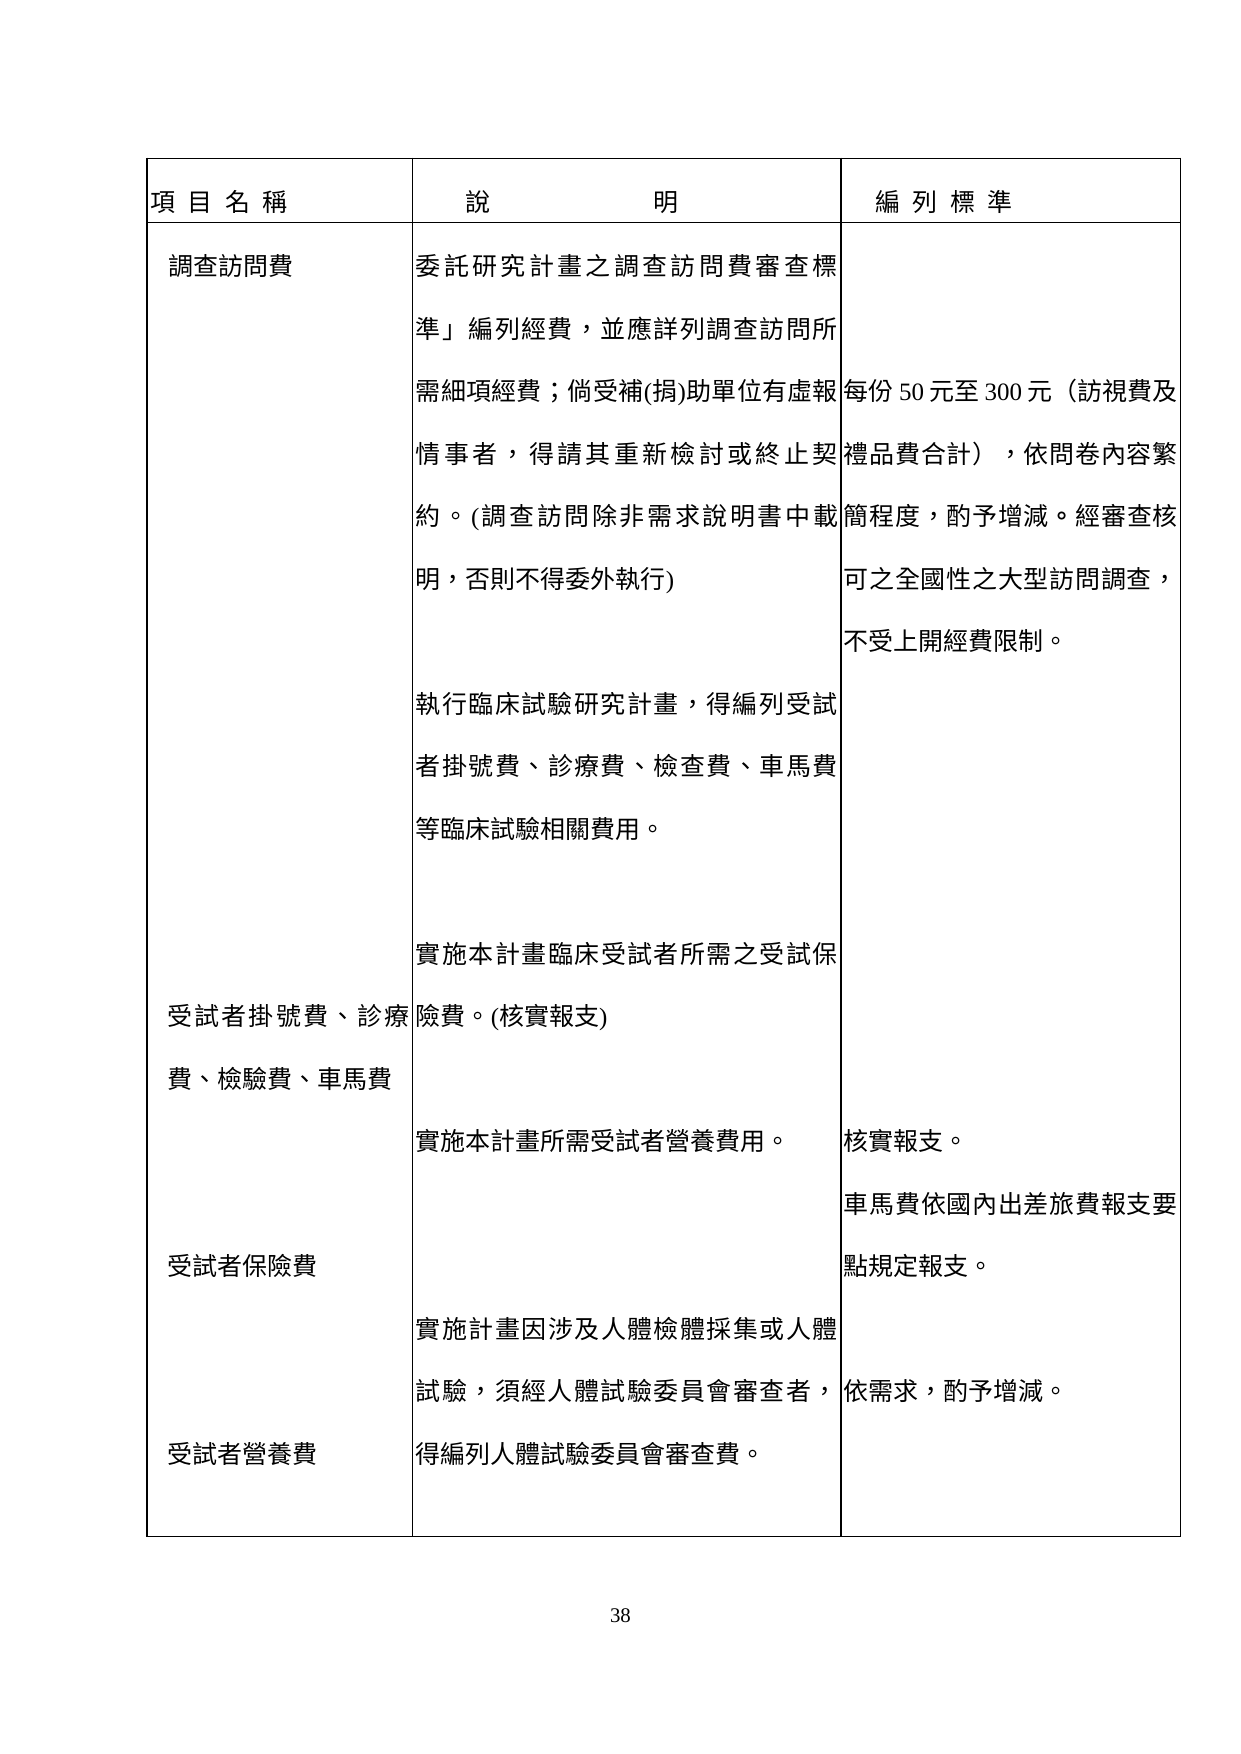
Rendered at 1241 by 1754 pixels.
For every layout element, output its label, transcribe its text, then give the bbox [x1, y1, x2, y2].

table_cell 委託研究計畫之調查訪問費審查標準」編列經費，並應詳列調查訪問所需細項經費；倘受補(捐)助單位有虛報情事者，得請其重新檢討或終止契約。(調查訪問除非需求說明書中載明，否則不得委外執行) 執行臨床試驗研究計畫，得編列受試者掛號費、診療費、檢查費、車馬費等臨床試驗相關費用。 實施本計畫臨床受試者所需之受試保險費。(核實報支) 實施本計畫所需受試者營養費用。 實施計畫因涉及人體檢體採集或人體試驗，須經人體試驗委員會審查者，得編列人體試驗委員會審查費。 [413, 223, 840, 1536]
table_cell 調查訪問費 受試者掛號費、診療費、檢驗費、車馬費 受試者保險費 受試者營養費 [148, 223, 412, 1536]
table_header 說 明 [413, 159, 840, 221]
table_header 項 目 名 稱 [148, 159, 412, 221]
table_cell 每份50元至300元（訪視費及禮品費合計），依問卷內容繁簡程度，酌予增減。經審查核可之全國性之大型訪問調查，不受上開經費限制。 核實報支。 車馬費依國內出差旅費報支要點規定報支。 依需求，酌予增減。 [842, 223, 1180, 1536]
table_header 編 列 標 準 [842, 159, 1180, 221]
